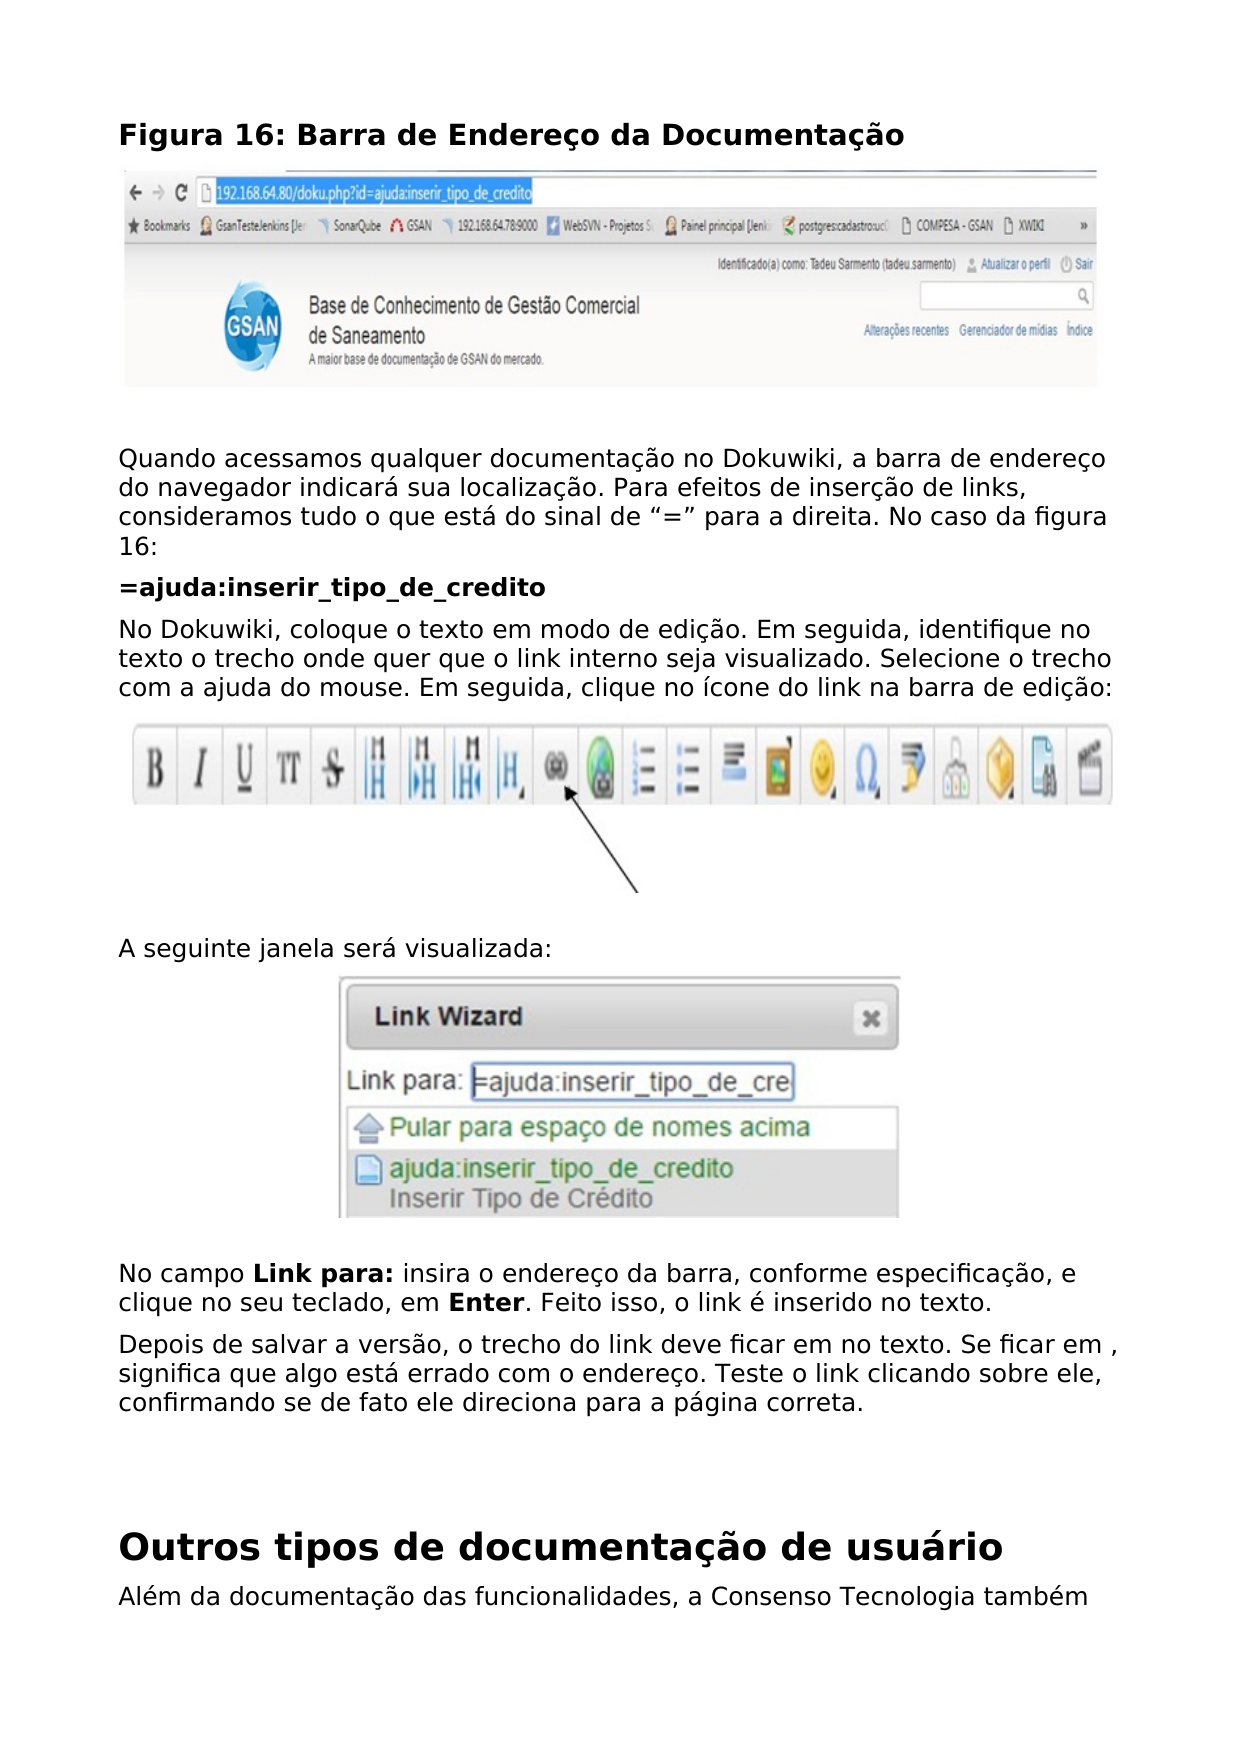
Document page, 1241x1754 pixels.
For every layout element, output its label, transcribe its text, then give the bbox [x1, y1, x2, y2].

text =ajuda:inserir_tipo_de_credito [118, 573, 1122, 602]
text Depois de salvar a versão, o trecho do link deve ficar em no texto. Se ficar em , significa que algo está errado com o endereço. Teste o link clicando sobre ele, confirmando se de fato ele direciona para a página correta. [118, 1330, 1122, 1418]
text A seguinte janela será visualizada: [118, 934, 1122, 963]
text No campo Link para: insira o endereço da barra, conforme especificação, e clique no seu teclado, em Enter. Feito isso, o link é inserido no texto. [118, 1259, 1122, 1318]
picture [336, 975, 904, 1218]
picture [118, 164, 1123, 403]
text Além da documentação das funcionalidades, a Consenso Tecnologia também [118, 1582, 1122, 1611]
picture [118, 715, 1123, 893]
subtitle Outros tipos de documentação de usuário [118, 1526, 1122, 1570]
text No Dokuwiki, coloque o texto em modo de edição. Em seguida, identifique no texto o trecho onde quer que o link interno seja visualizado. Selecione o trecho com a ajuda do mouse. Em seguida, clique no ícone do link na barra de edição: [118, 615, 1122, 702]
text Quando acessamos qualquer documentação no Dokuwiki, a barra de endereço do navegador indicará sua localização. Para efeitos de inserção de links, consideramos tudo o que está do sinal de “=” para a direita. No caso da figura 16: [118, 444, 1122, 561]
subtitle Figura 16: Barra de Endereço da Documentação [118, 118, 1122, 152]
